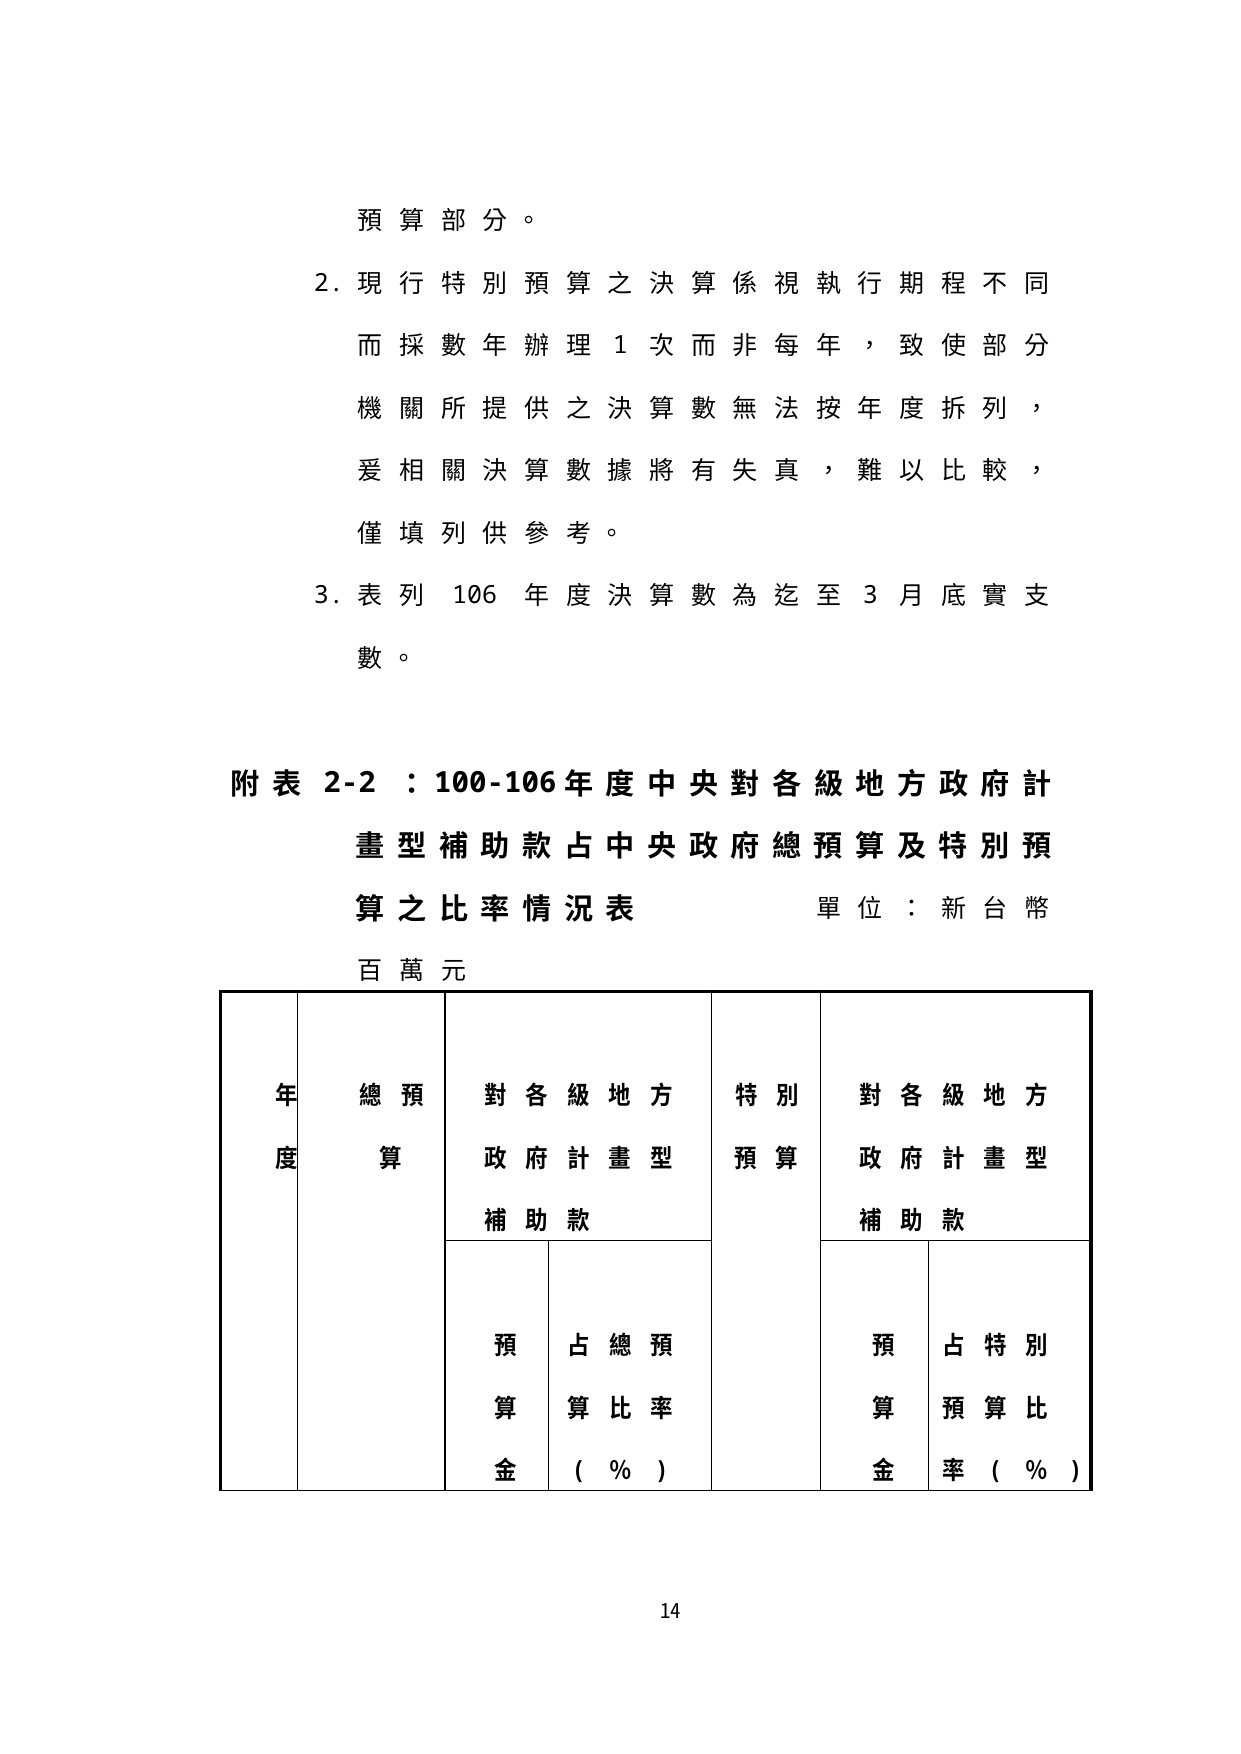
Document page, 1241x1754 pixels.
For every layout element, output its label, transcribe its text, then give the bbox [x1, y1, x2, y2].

table_header 總預算 [298, 993, 444, 1490]
text 3.表列106年度決算數為迄至3月底實支數。 [281, 552, 1058, 677]
table_cell 占特別預算比率(％) [929, 1241, 1089, 1490]
text 附表2-2：100-106年度中央對各級地方政府計畫型補助款占中央政府總預算及特別預算之比率情況表 單位：新台幣百萬元 [206, 740, 1058, 990]
text 預算部分。 [203, 177, 1058, 240]
table_header 對各級地方政府計畫型補助款 [821, 993, 1089, 1240]
table_header 年度 [222, 993, 297, 1490]
text 2.現行特別預算之決算係視執行期程不同而採數年辦理1次而非每年，致使部分機關所提供之決算數無法按年度拆列，爰相關決算數據將有失真，難以比較，僅填列供參考。 [281, 240, 1058, 552]
table_cell 預算金 [821, 1241, 928, 1490]
table_cell 占總預算比率(％) [549, 1241, 711, 1490]
table_cell 預算金 [446, 1241, 548, 1490]
table_header 特別預算 [712, 993, 820, 1490]
table_header 對各級地方政府計畫型補助款 [446, 993, 711, 1240]
